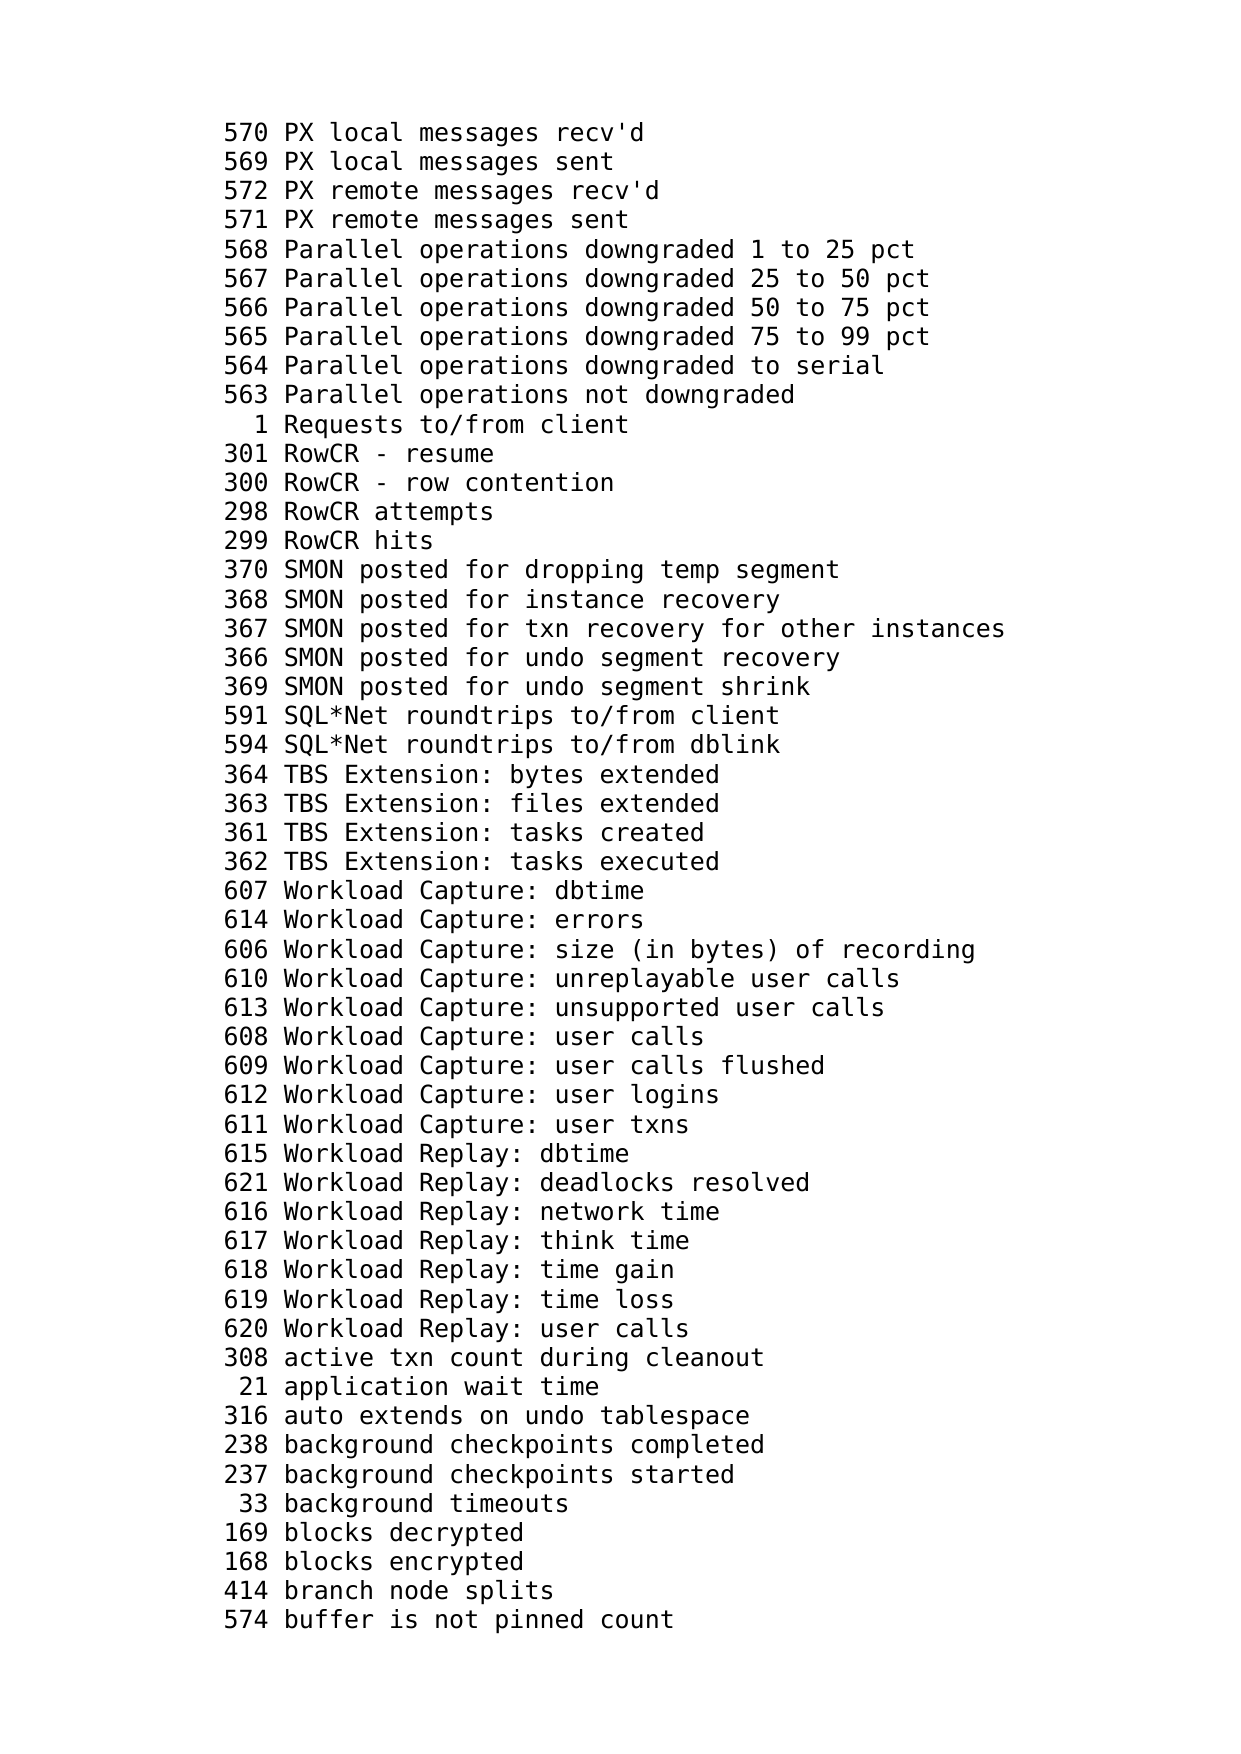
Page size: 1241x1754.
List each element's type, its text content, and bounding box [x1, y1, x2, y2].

text 570 PX local messages recv'd 569 PX local messages sent 572 PX remote messages recv'd 571 PX remote messages sent 568 Parallel operations downgraded 1 to 25 pct 567 Parallel operations downgraded 25 to 50 pct 566 Parallel operations downgraded 50 to 75 pct 565 Parallel operations downgraded 75 to 99 pct 564 Parallel operations downgraded to serial 563 Parallel operations not downgraded 1 Requests to/from client 301 RowCR - resume 300 RowCR - row contention 298 RowCR attempts 299 RowCR hits 370 SMON posted for dropping temp segment 368 SMON posted for instance recovery 367 SMON posted for txn recovery for other instances 366 SMON posted for undo segment recovery 369 SMON posted for undo segment shrink 591 SQL*Net roundtrips to/from client 594 SQL*Net roundtrips to/from dblink 364 TBS Extension: bytes extended 363 TBS Extension: files extended 361 TBS Extension: tasks created 362 TBS Extension: tasks executed 607 Workload Capture: dbtime 614 Workload Capture: errors 606 Workload Capture: size (in bytes) of recording 610 Workload Capture: unreplayable user calls 613 Workload Capture: unsupported user calls 608 Workload Capture: user calls 609 Workload Capture: user calls flushed 612 Workload Capture: user logins 611 Workload Capture: user txns 615 Workload Replay: dbtime 621 Workload Replay: deadlocks resolved 616 Workload Replay: network time 617 Workload Replay: think time 618 Workload Replay: time gain 619 Workload Replay: time loss 620 Workload Replay: user calls 308 active txn count during cleanout 21 application wait time 316 auto extends on undo tablespace 238 background checkpoints completed 237 background checkpoints started 33 background timeouts 169 blocks decrypted 168 blocks encrypted 414 branch node splits 574 buffer is not pinned count [118, 118, 1122, 1635]
